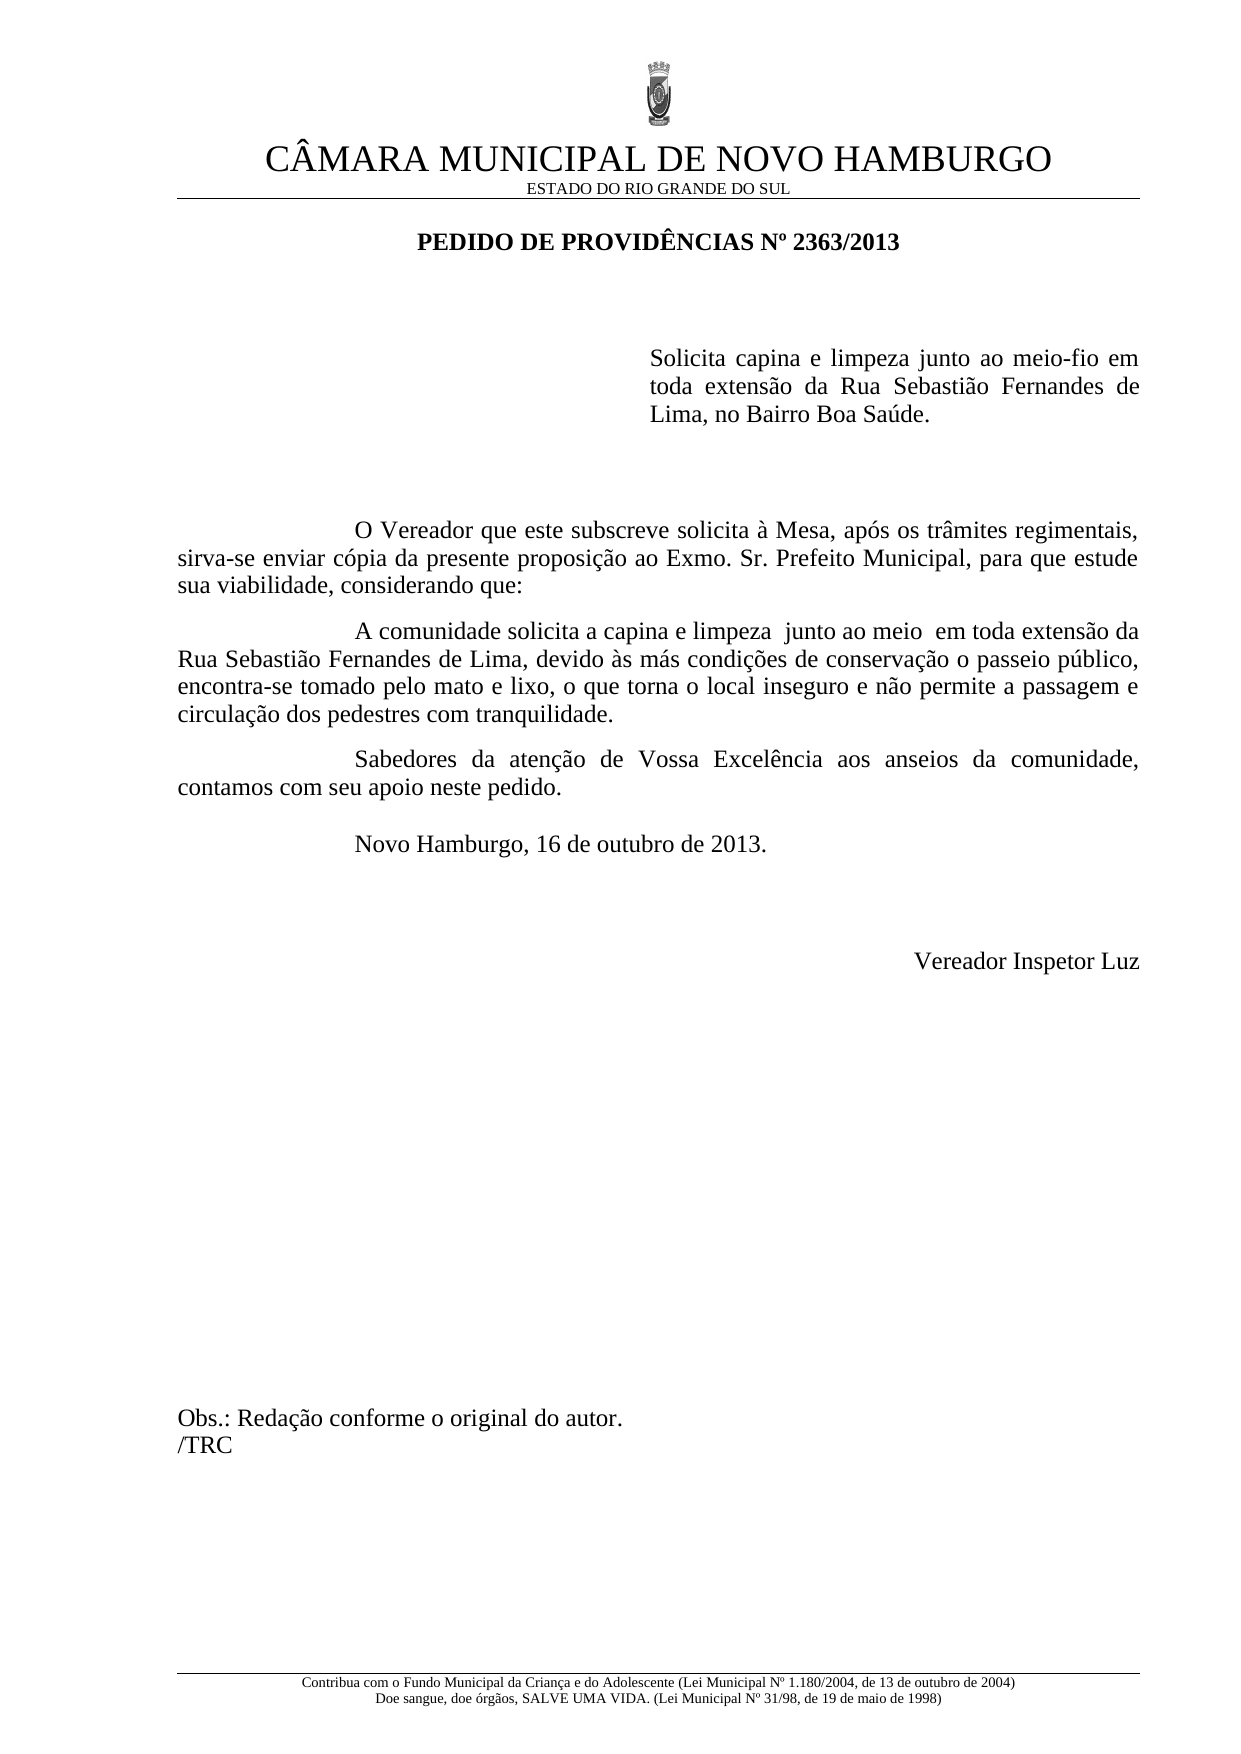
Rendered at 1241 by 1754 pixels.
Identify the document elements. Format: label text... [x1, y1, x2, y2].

text Solicita capina e limpeza junto ao meio-fio em toda extensão da Rua Sebastião Fernandes de Lima, no Bairro Boa Saúde. [649, 344, 1140, 428]
text /TRC [177, 1432, 1140, 1459]
text O Vereador que este subscreve solicita à Mesa, após os trâmites regimentais, sirva-se enviar cópia da presente proposição ao Exmo. Sr. Prefeito Municipal, para que estude sua viabilidade, considerando que: [177, 516, 1140, 599]
text Vereador Inspetor Luz [177, 947, 1140, 974]
text Obs.: Redação conforme o original do autor. [177, 1404, 1140, 1432]
text A comunidade solicita a capina e limpeza junto ao meio em toda extensão da Rua Sebastião Fernandes de Lima, devido às más condições de conservação o passeio público, encontra-se tomado pelo mato e lixo, o que torna o local inseguro e não permite a passagem e circulação dos pedestres com tranquilidade. [177, 617, 1140, 728]
text Sabedores da atenção de Vossa Excelência aos anseios da comunidade, contamos com seu apoio neste pedido. [177, 746, 1140, 801]
text Novo Hamburgo, 16 de outubro de 2013. [177, 831, 1140, 858]
text PEDIDO DE PROVIDÊNCIAS Nº 2363/2013 [177, 228, 1140, 256]
